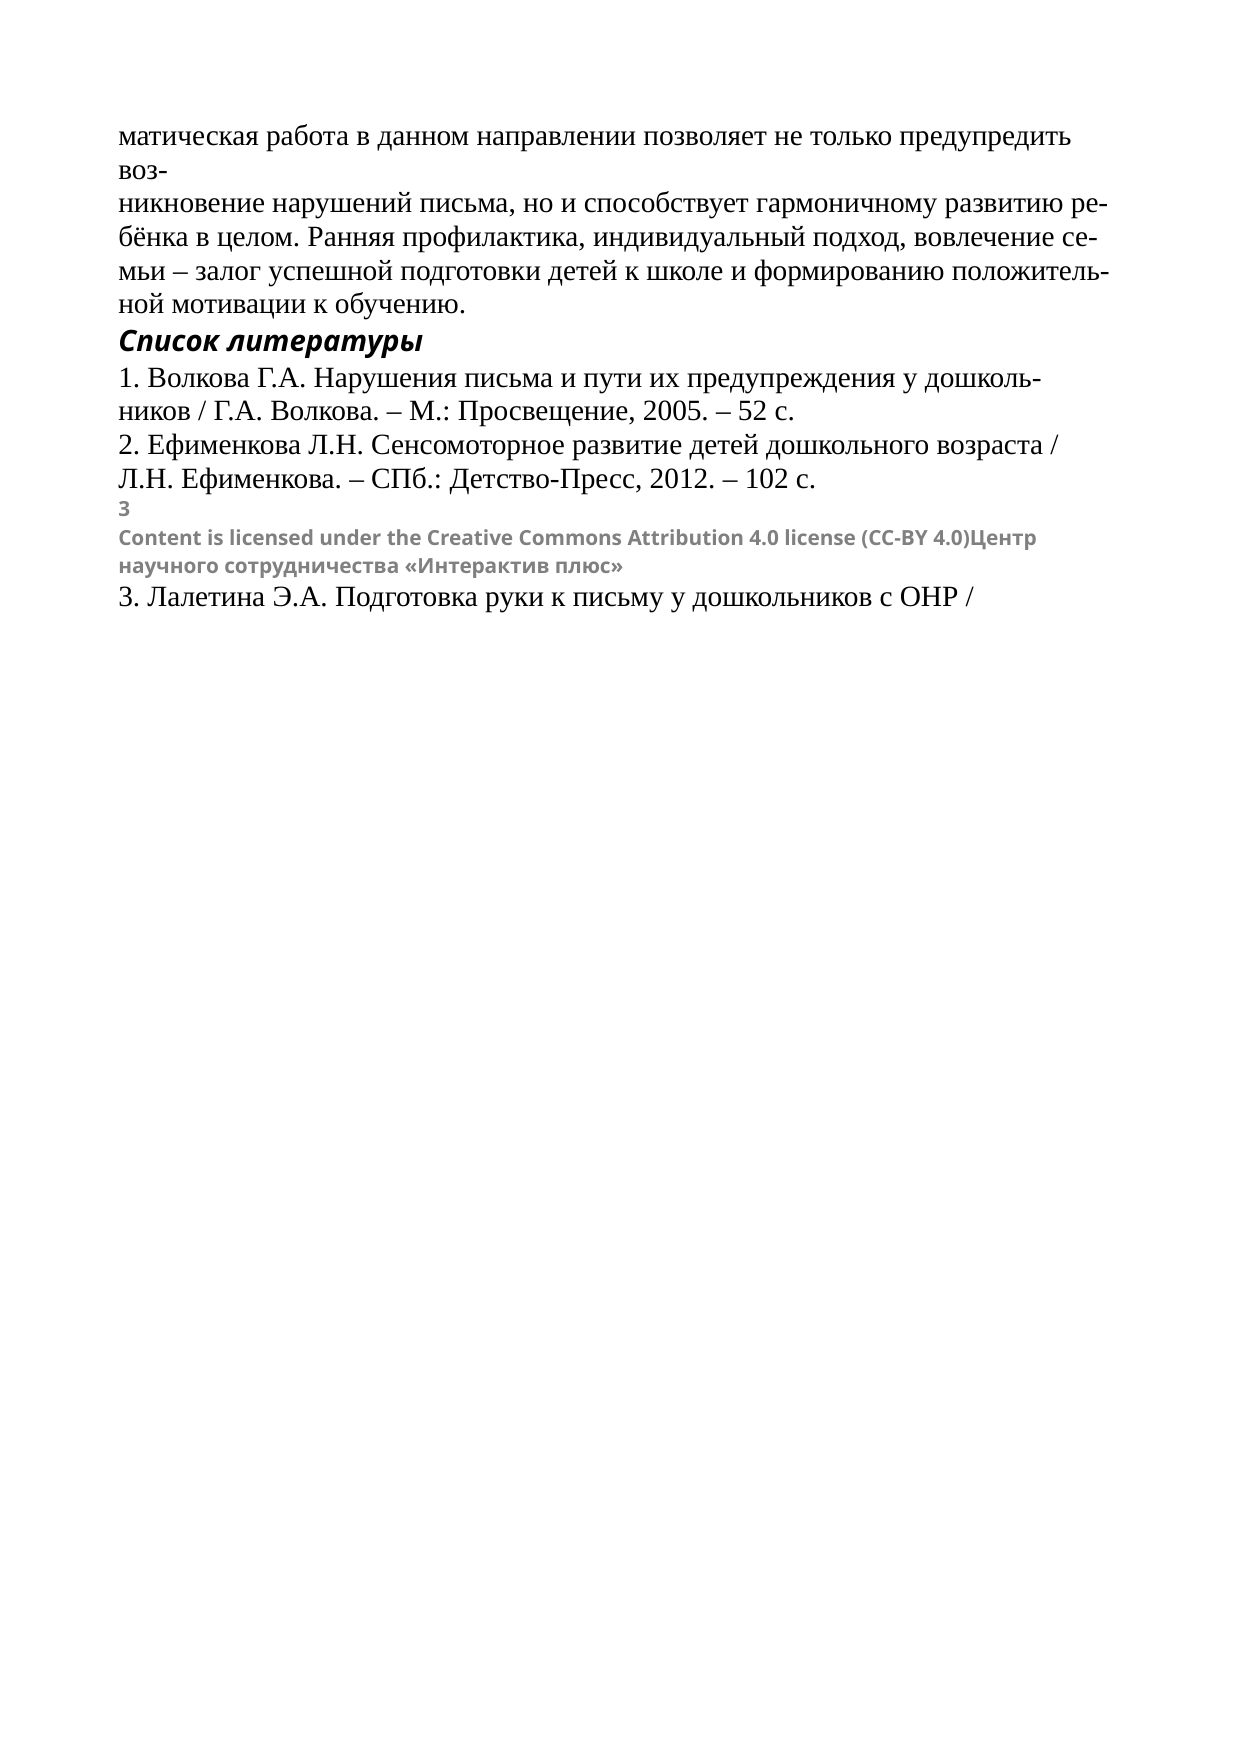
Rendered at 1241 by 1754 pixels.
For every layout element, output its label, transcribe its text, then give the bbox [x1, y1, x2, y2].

text бёнка в целом. Ранняя профилактика, индивидуальный подход, вовлечение се- [118, 219, 1122, 253]
text Л.Н. Ефименкова. – СПб.: Детство-Пресс, 2012. – 102 с. [118, 461, 1122, 494]
text 2. Ефименкова Л.Н. Сенсомоторное развитие детей дошкольного возраста / [118, 427, 1122, 461]
text мьи – залог успешной подготовки детей к школе и формированию положитель- [118, 253, 1122, 286]
text ников / Г.А. Волкова. – М.: Просвещение, 2005. – 52 с. [118, 393, 1122, 427]
text Список литературы [118, 320, 1122, 360]
text ной мотивации к обучению. [118, 286, 1122, 320]
text никновение нарушений письма, но и способствует гармоничному развитию ре- [118, 185, 1122, 219]
text 1. Волкова Г.А. Нарушения письма и пути их предупреждения у дошколь- [118, 360, 1122, 393]
text 3. Лалетина Э.А. Подготовка руки к письму у дошкольников с ОНР / [118, 579, 1122, 613]
text Content is licensed under the Creative Commons Attribution 4.0 license (CC-BY 4.0)Центр научного сотрудничества «Интерактив плюс» [118, 523, 1122, 579]
text 3 [118, 494, 1122, 523]
text матическая работа в данном направлении позволяет не только предупредить воз- [118, 118, 1122, 185]
